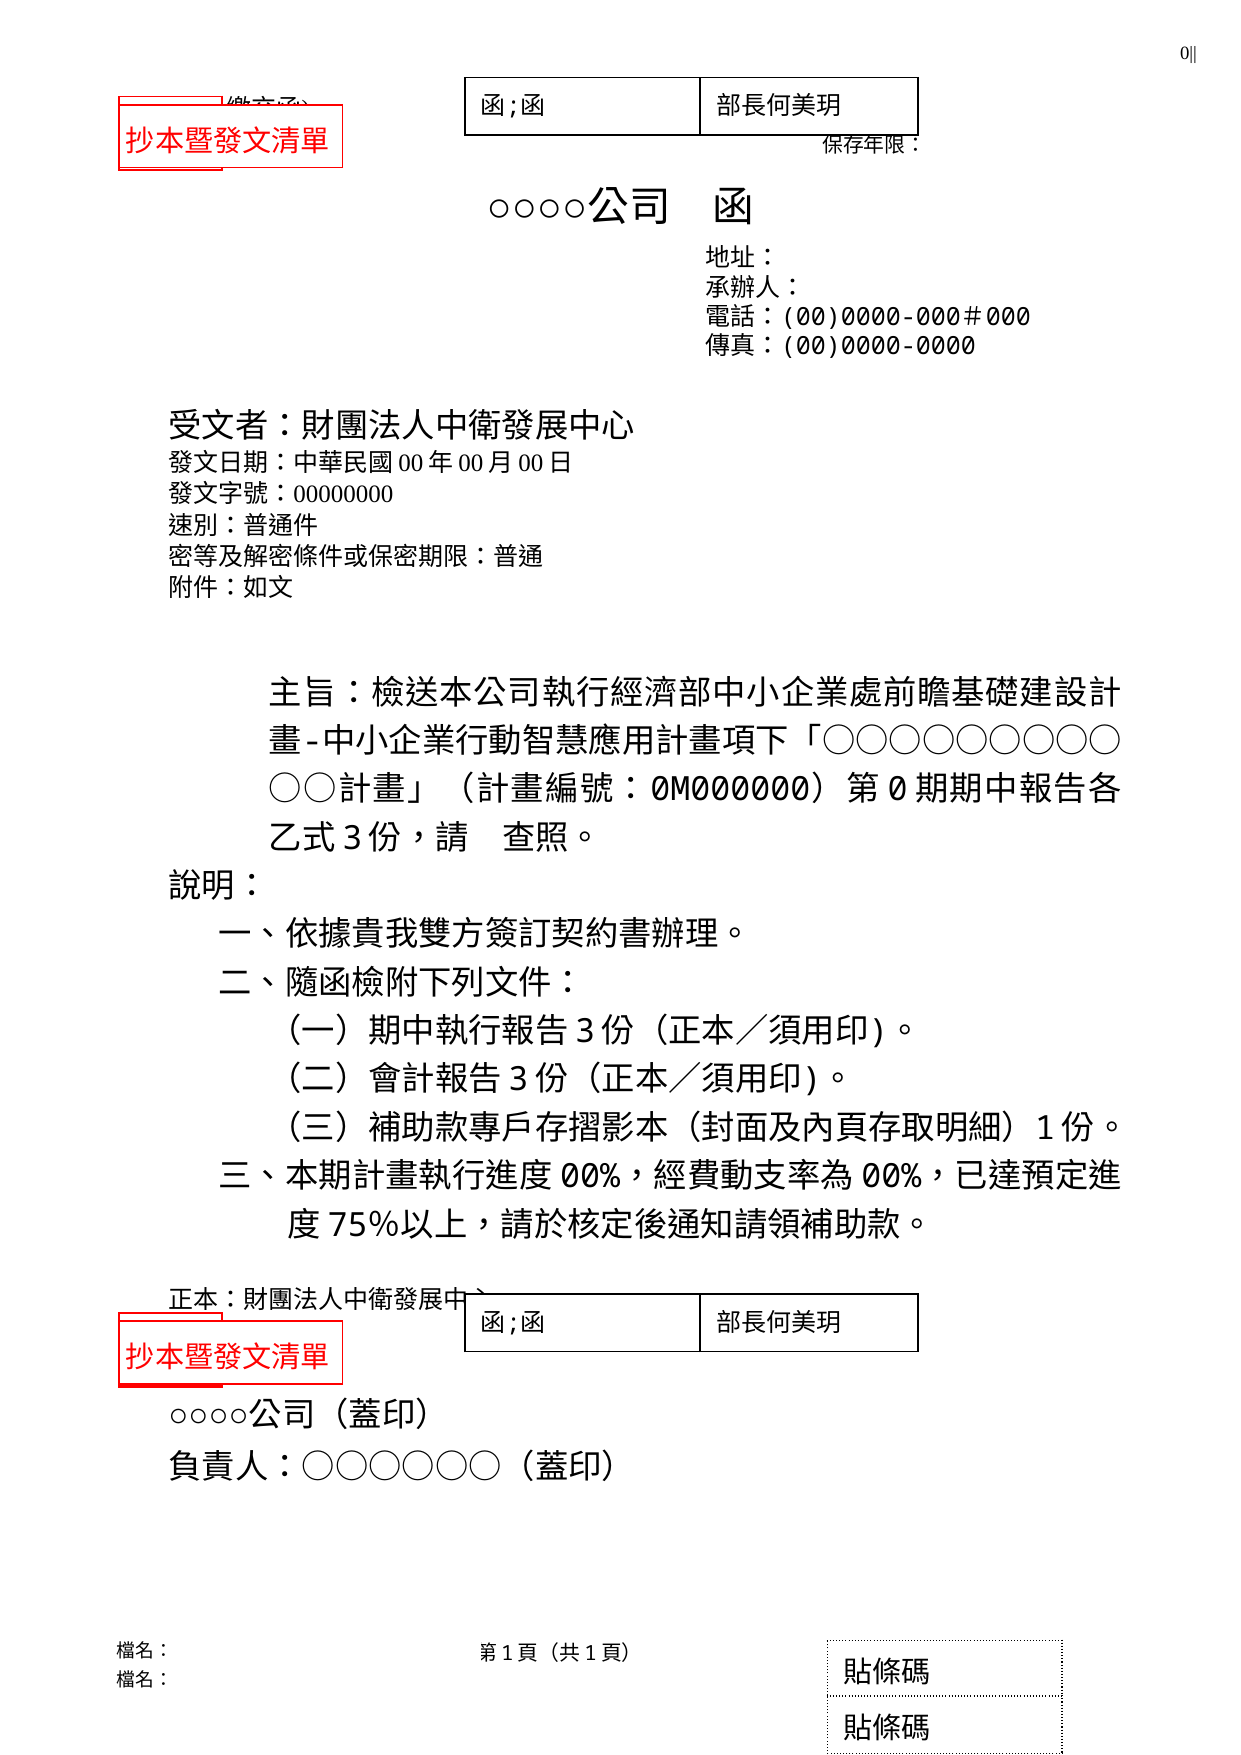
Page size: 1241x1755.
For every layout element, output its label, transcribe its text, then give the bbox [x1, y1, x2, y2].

text 密等及解密條件或保密期限：普通 [168, 540, 1122, 572]
text 函;函 [480, 86, 683, 122]
list 二、隨函檢附下列文件： [520, 955, 550, 1004]
text 函;函 [480, 1302, 683, 1339]
text （三）補助款專戶存摺影本（封面及內頁存取明細）1份。 [268, 1101, 1122, 1149]
text 說明： [739, 859, 772, 907]
text 檔名： [117, 1665, 481, 1692]
list 三、本期計畫執行進度00%，經費動支率為00%，已達預定進度75％以上，請於核定後通知請領補助款。 [218, 1149, 1122, 1246]
text ○○○○公司（蓋印） [466, 1295, 699, 1351]
text 傳真：(00)0000-0000 [706, 331, 1206, 360]
text 檔名： [117, 1636, 481, 1663]
text 部長何美玥 [716, 1302, 902, 1339]
list 一、依據貴我雙方簽訂契約書辦理。 [318, 907, 334, 955]
text 地址： [706, 243, 1206, 273]
text ○○○○公司 函 [120, 97, 221, 104]
text 承辦人： [706, 273, 1206, 302]
text ○○○○公司 函 [118, 168, 1122, 235]
text 說明： [520, 859, 550, 907]
text ○○○○公司（蓋印） [117, 1692, 481, 1754]
text 副本： [223, 1315, 464, 1352]
text ○○○○公司（蓋印） [701, 1295, 917, 1351]
text 受文者：財團法人中衛發展中心 [168, 398, 1122, 447]
text 貼條碼 [843, 1698, 1046, 1748]
text 發文日期：中華民國00年00月00日 [168, 447, 1122, 478]
text 主旨：檢送本公司執行經濟部中小企業處前瞻基礎建設計畫-中小企業行動智慧應用計畫項下「○○○○○○○○○○○計畫」（計畫編號：0M000000）第0期期中報告各乙式3份，請 查照。 [269, 665, 1122, 859]
text ○○○○公司（蓋印） [168, 1385, 1122, 1437]
text （一）期中執行報告3份（正本／須用印)。 [730, 1004, 1122, 1052]
text 部長何美玥 [716, 86, 902, 122]
text ○○○○公司 函 [1136, 63, 1240, 94]
text 抄本暨發文清單 [126, 117, 336, 155]
text （一）期中執行報告3份（正本／須用印)。 [520, 1004, 550, 1052]
text （二）會計報告3份（正本／須用印)。 [520, 1052, 550, 1101]
text ○○○○公司 函 [701, 78, 917, 134]
text 副本： [919, 1315, 1122, 1352]
list 一、依據貴我雙方簽訂契約書辦理。 [717, 907, 1122, 955]
text ○○○○公司 函 [827, 1639, 1063, 1695]
text ○○○○公司（蓋印） [120, 1314, 221, 1320]
text （二）會計報告3份（正本／須用印)。 [318, 1052, 331, 1087]
list 二、隨函檢附下列文件： [739, 955, 1122, 1004]
text （二）會計報告3份（正本／須用印)。 [739, 1052, 1122, 1101]
text 貼條碼 [843, 1643, 1046, 1693]
text 附件：如文 [168, 572, 1122, 603]
text ○○○○公司 函 [120, 106, 342, 167]
text 電話：(00)0000-000＃000 [706, 302, 1206, 331]
text 負責人：○○○○○○（蓋印） [168, 1437, 1122, 1489]
list 一、依據貴我雙方簽訂契約書辦理。 [514, 907, 553, 955]
text 0|| [1136, 42, 1240, 63]
text 抄本暨發文清單 [126, 1334, 336, 1371]
text ○○○○公司（蓋印） [827, 1695, 1063, 1754]
text 速別：普通件 [168, 509, 1122, 540]
text 發文字號：00000000 [168, 478, 1122, 509]
text 正本：財團法人中衛發展中心 [168, 1279, 1122, 1315]
text 說明： [1070, 859, 1122, 907]
text ○○○○公司 函 [466, 78, 699, 134]
list 二、隨函檢附下列文件： [318, 955, 331, 1004]
text 說明： [318, 859, 331, 907]
text ○○○○公司（蓋印） [120, 1322, 342, 1383]
